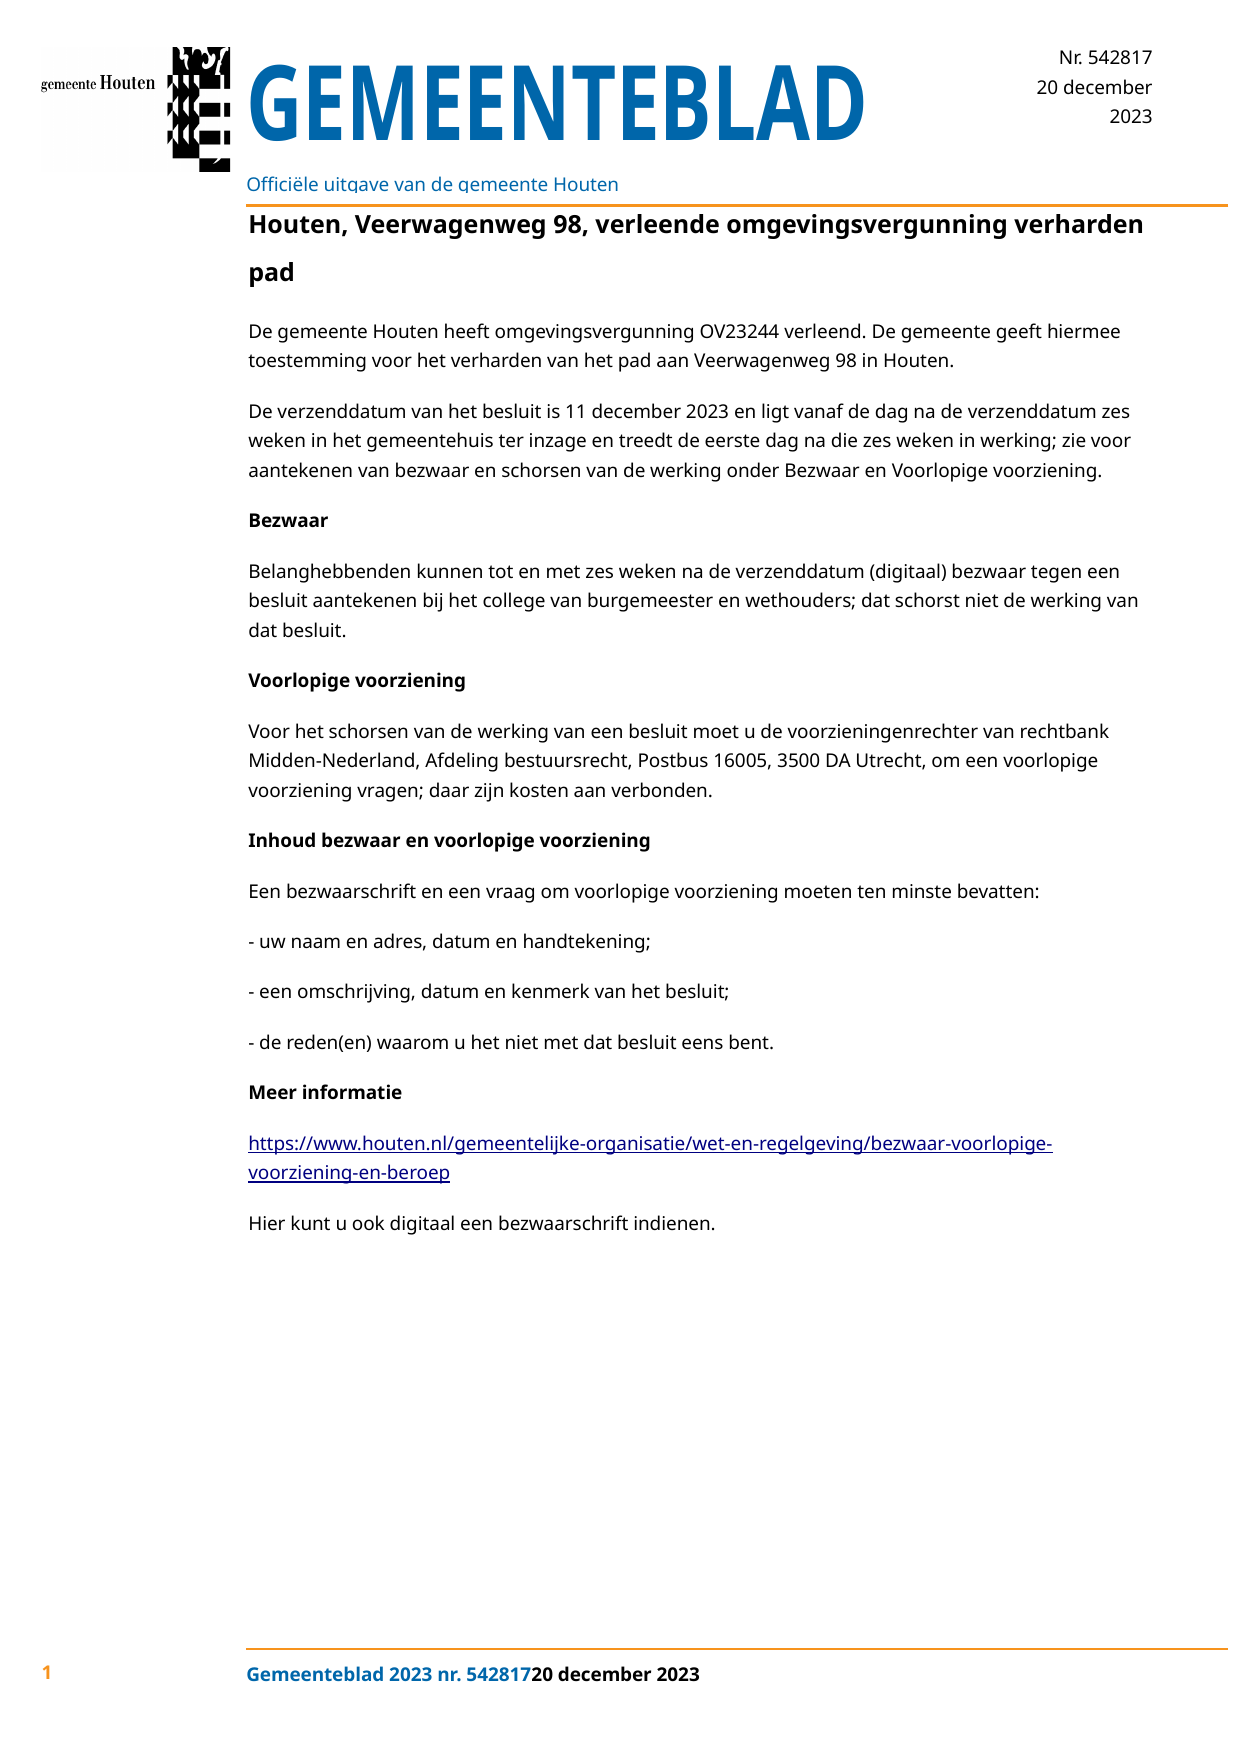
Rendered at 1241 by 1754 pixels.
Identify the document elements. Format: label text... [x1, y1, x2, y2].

text - uw naam en adres, datum en handtekening; [248, 928, 1152, 954]
text Bezwaar [248, 507, 1152, 533]
text Voorlopige voorziening [248, 667, 1152, 693]
picture [41, 47, 231, 172]
text Inhoud bezwaar en voorlopige voorziening [248, 827, 1152, 853]
text Hier kunt u ook digitaal een bezwaarschrift indienen. [248, 1210, 1152, 1236]
text Houten, Veerwagenweg 98, verleende omgevingsvergunning verharden pad [248, 207, 1152, 288]
text De verzenddatum van het besluit is 11 december 2023 en ligt vanaf de dag na de verzenddatum zes weken in het gemeentehuis ter inzage en treedt de eerste dag na die zes weken in werking; zie voor aantekenen van bezwaar en schorsen van de werking onder Bezwaar en Voorlopige voorziening. [248, 398, 1152, 483]
text Voor het schorsen van de werking van een besluit moet u de voorzieningenrechter van rechtbank Midden-Nederland, Afdeling bestuursrecht, Postbus 16005, 3500 DA Utrecht, om een voorlopige voorziening vragen; daar zijn kosten aan verbonden. [248, 718, 1152, 803]
text https://www.houten.nl/gemeentelijke-organisatie/wet-en-regelgeving/bezwaar-voorlopige-voorziening-en-beroep [248, 1130, 1152, 1185]
text Een bezwaarschrift en een vraag om voorlopige voorziening moeten ten minste bevatten: [248, 878, 1152, 904]
text De gemeente Houten heeft omgevingsvergunning OV23244 verleend. De gemeente geeft hiermee toestemming voor het verharden van het pad aan Veerwagenweg 98 in Houten. [248, 318, 1152, 373]
text Belanghebbenden kunnen tot en met zes weken na de verzenddatum (digitaal) bezwaar tegen een besluit aantekenen bij het college van burgemeester en wethouders; dat schorst niet de werking van dat besluit. [248, 558, 1152, 643]
text - een omschrijving, datum en kenmerk van het besluit; [248, 979, 1152, 1004]
text Meer informatie [248, 1079, 1152, 1105]
text - de reden(en) waarom u het niet met dat besluit eens bent. [248, 1029, 1152, 1055]
